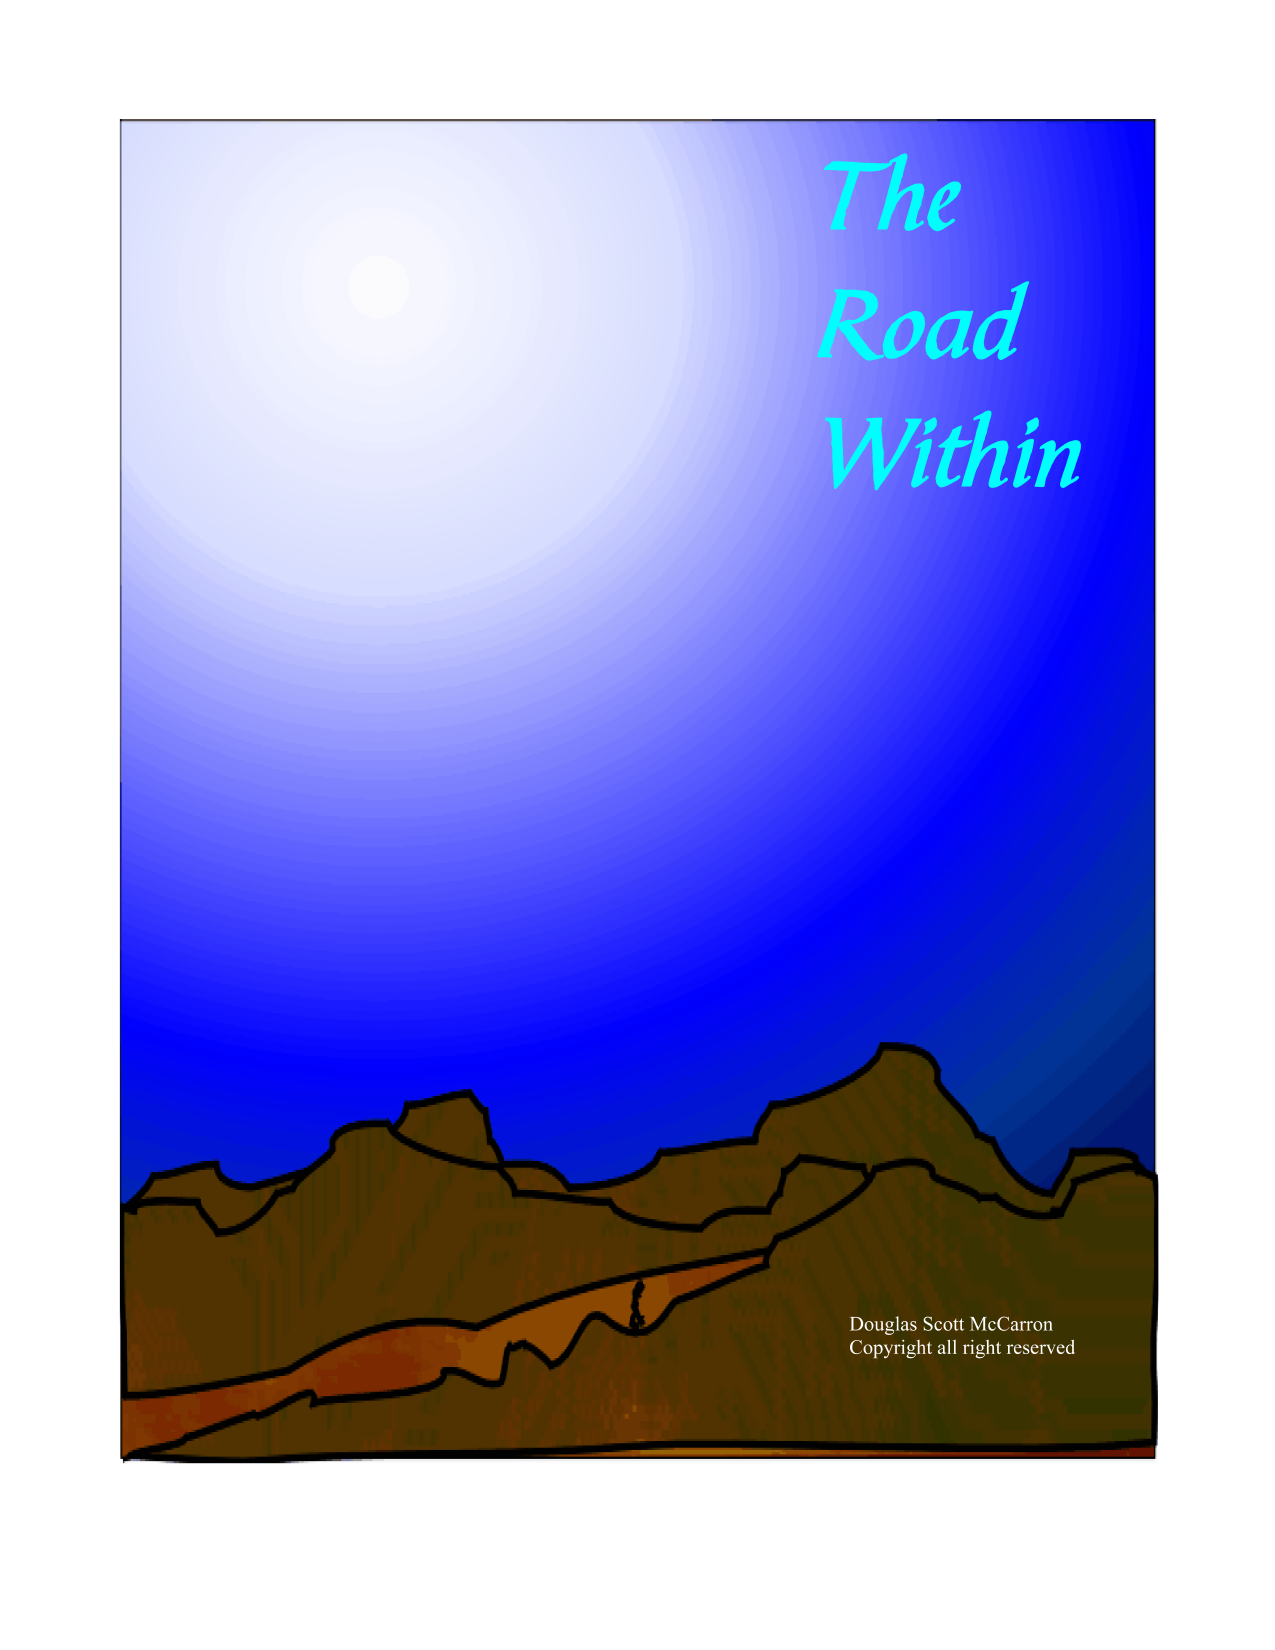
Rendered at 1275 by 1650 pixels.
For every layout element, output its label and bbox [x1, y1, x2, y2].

picture [119, 119, 1159, 1464]
